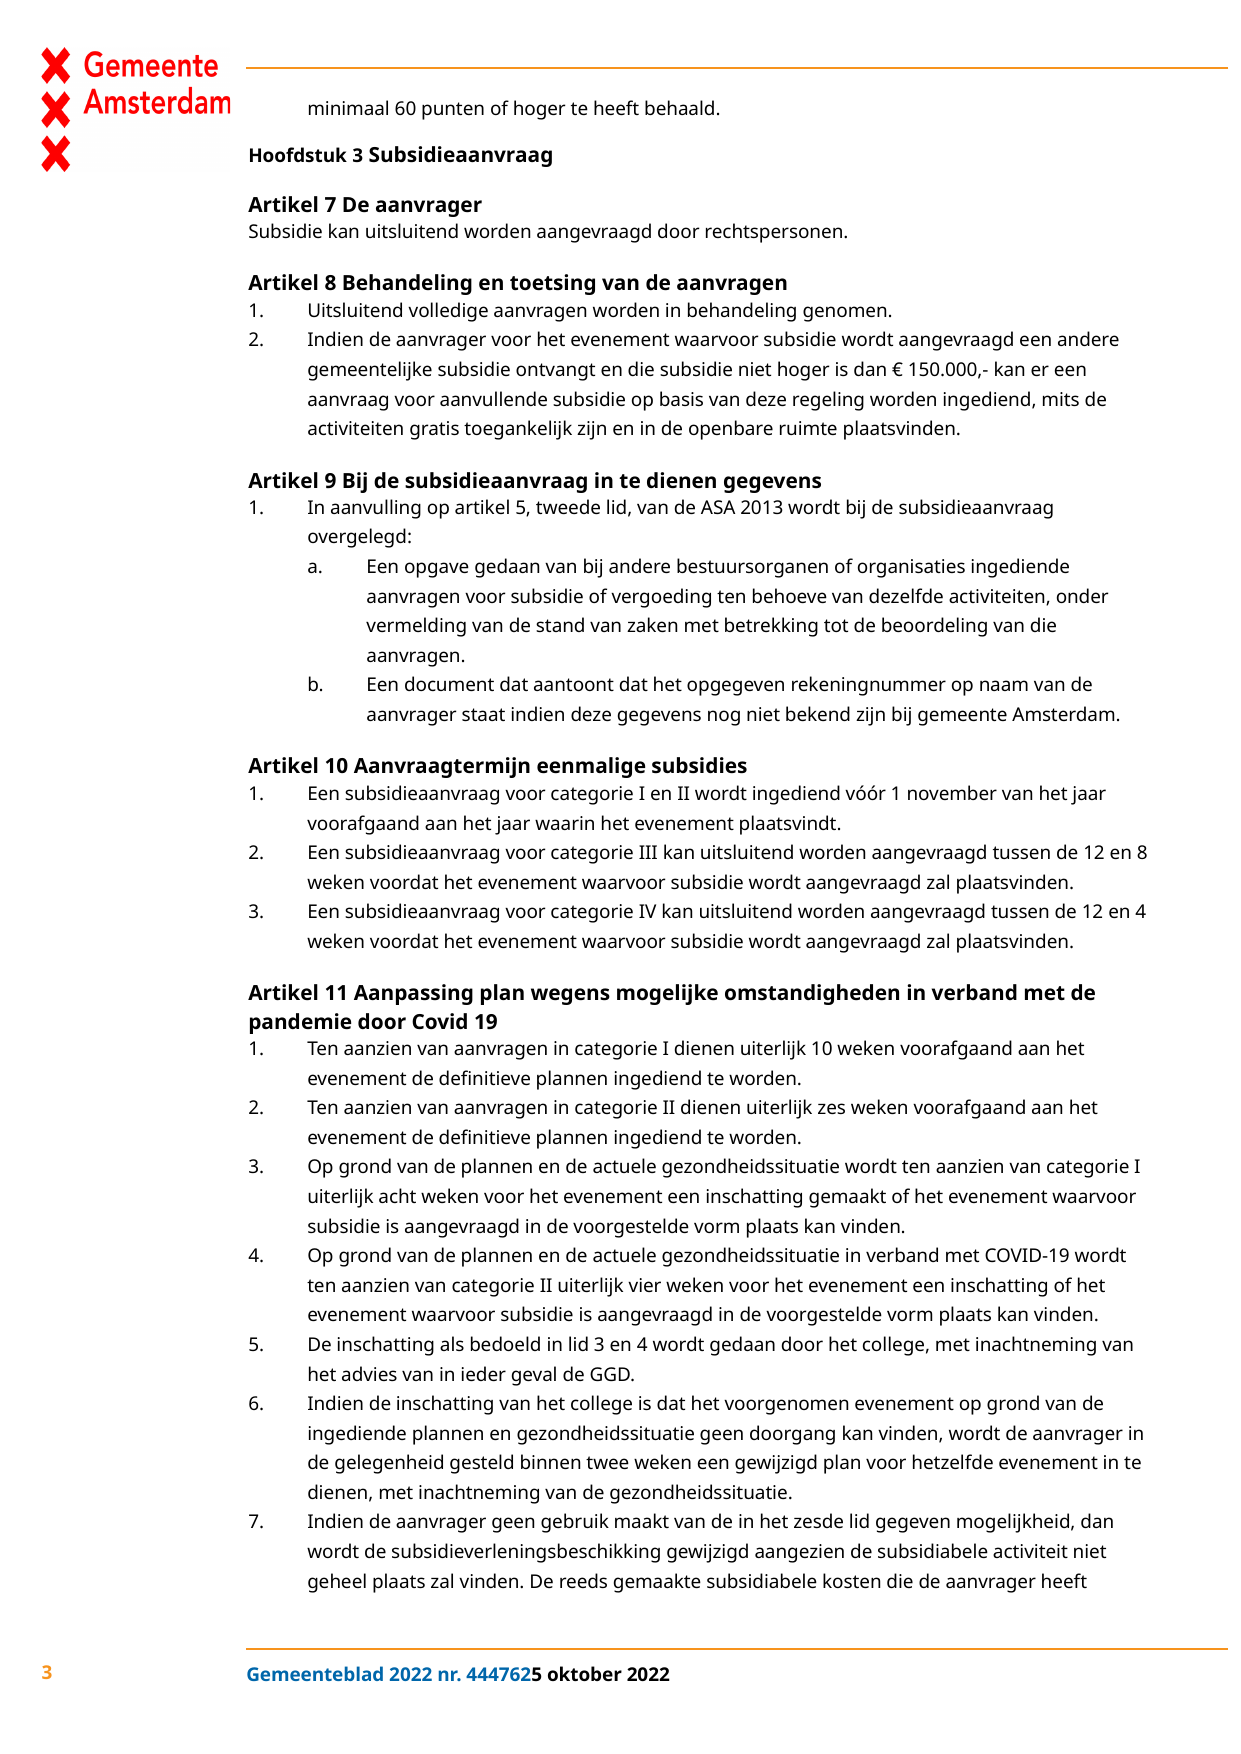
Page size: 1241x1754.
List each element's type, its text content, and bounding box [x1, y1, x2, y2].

picture [41, 47, 231, 172]
list minimaal 60 punten of hoger te heeft behaald. [248, 95, 1152, 121]
list Een subsidieaanvraag voor categorie III kan uitsluitend worden aangevraagd tussen de 12 en 8 weken voordat het evenement waarvoor subsidie wordt aangevraagd zal plaatsvinden. [248, 839, 1152, 894]
text Artikel 9 Bij de subsidieaanvraag in te dienen gegevens [248, 466, 1152, 494]
text Artikel 8 Behandeling en toetsing van de aanvragen [248, 268, 1152, 297]
list Ten aanzien van aanvragen in categorie II dienen uiterlijk zes weken voorafgaand aan het evenement de definitieve plannen ingediend te worden. [248, 1094, 1152, 1150]
list Uitsluitend volledige aanvragen worden in behandeling genomen. [248, 297, 1152, 323]
list Op grond van de plannen en de actuele gezondheidssituatie in verband met COVID-19 wordt ten aanzien van categorie II uiterlijk vier weken voor het evenement een inschatting of het evenement waarvoor subsidie is aangevraagd in de voorgestelde vorm plaats kan vinden. [248, 1242, 1152, 1327]
list Op grond van de plannen en de actuele gezondheidssituatie wordt ten aanzien van categorie I uiterlijk acht weken voor het evenement een inschatting gemaakt of het evenement waarvoor subsidie is aangevraagd in de voorgestelde vorm plaats kan vinden. [248, 1154, 1152, 1238]
list Indien de inschatting van het college is dat het voorgenomen evenement op grond van de ingediende plannen en gezondheidssituatie geen doorgang kan vinden, wordt de aanvrager in de gelegenheid gesteld binnen twee weken een gewijzigd plan voor hetzelfde evenement in te dienen, met inachtneming van de gezondheidssituatie. [248, 1390, 1152, 1505]
list Een opgave gedaan van bij andere bestuursorganen of organisaties ingediende aanvragen voor subsidie of vergoeding ten behoeve van dezelfde activiteiten, onder vermelding van de stand van zaken met betrekking tot de beoordeling van die aanvragen. [307, 553, 1152, 668]
text Artikel 10 Aanvraagtermijn eenmalige subsidies [248, 752, 1152, 780]
list Indien de aanvrager geen gebruik maakt van de in het zesde lid gegeven mogelijkheid, dan wordt de subsidieverleningsbeschikking gewijzigd aangezien de subsidiabele activiteit niet geheel plaats zal vinden. De reeds gemaakte subsidiabele kosten die de aanvrager heeft [248, 1509, 1152, 1593]
text Artikel 11 Aanpassing plan wegens mogelijke omstandigheden in verband met de pandemie door Covid 19 [248, 978, 1152, 1035]
list Ten aanzien van aanvragen in categorie I dienen uiterlijk 10 weken voorafgaand aan het evenement de definitieve plannen ingediend te worden. [248, 1035, 1152, 1091]
list De inschatting als bedoeld in lid 3 en 4 wordt gedaan door het college, met inachtneming van het advies van in ieder geval de GGD. [248, 1331, 1152, 1386]
list Een document dat aantoont dat het opgegeven rekeningnummer op naam van de aanvrager staat indien deze gegevens nog niet bekend zijn bij gemeente Amsterdam. [307, 672, 1152, 727]
text Artikel 7 De aanvrager [248, 190, 1152, 218]
list Indien de aanvrager voor het evenement waarvoor subsidie wordt aangevraagd een andere gemeentelijke subsidie ontvangt en die subsidie niet hoger is dan € 150.000,- kan er een aanvraag voor aanvullende subsidie op basis van deze regeling worden ingediend, mits de activiteiten gratis toegankelijk zijn en in de openbare ruimte plaatsvinden. [248, 327, 1152, 441]
list Een subsidieaanvraag voor categorie IV kan uitsluitend worden aangevraagd tussen de 12 en 4 weken voordat het evenement waarvoor subsidie wordt aangevraagd zal plaatsvinden. [248, 898, 1152, 954]
text Subsidie kan uitsluitend worden aangevraagd door rechtspersonen. [248, 218, 1152, 244]
list In aanvulling op artikel 5, tweede lid, van de ASA 2013 wordt bij de subsidieaanvraag overgelegd: [248, 494, 1152, 549]
list Een subsidieaanvraag voor categorie I en II wordt ingediend vóór 1 november van het jaar voorafgaand aan het jaar waarin het evenement plaatsvindt. [248, 780, 1152, 835]
text Hoofdstuk 3 Subsidieaanvraag [248, 140, 1152, 169]
